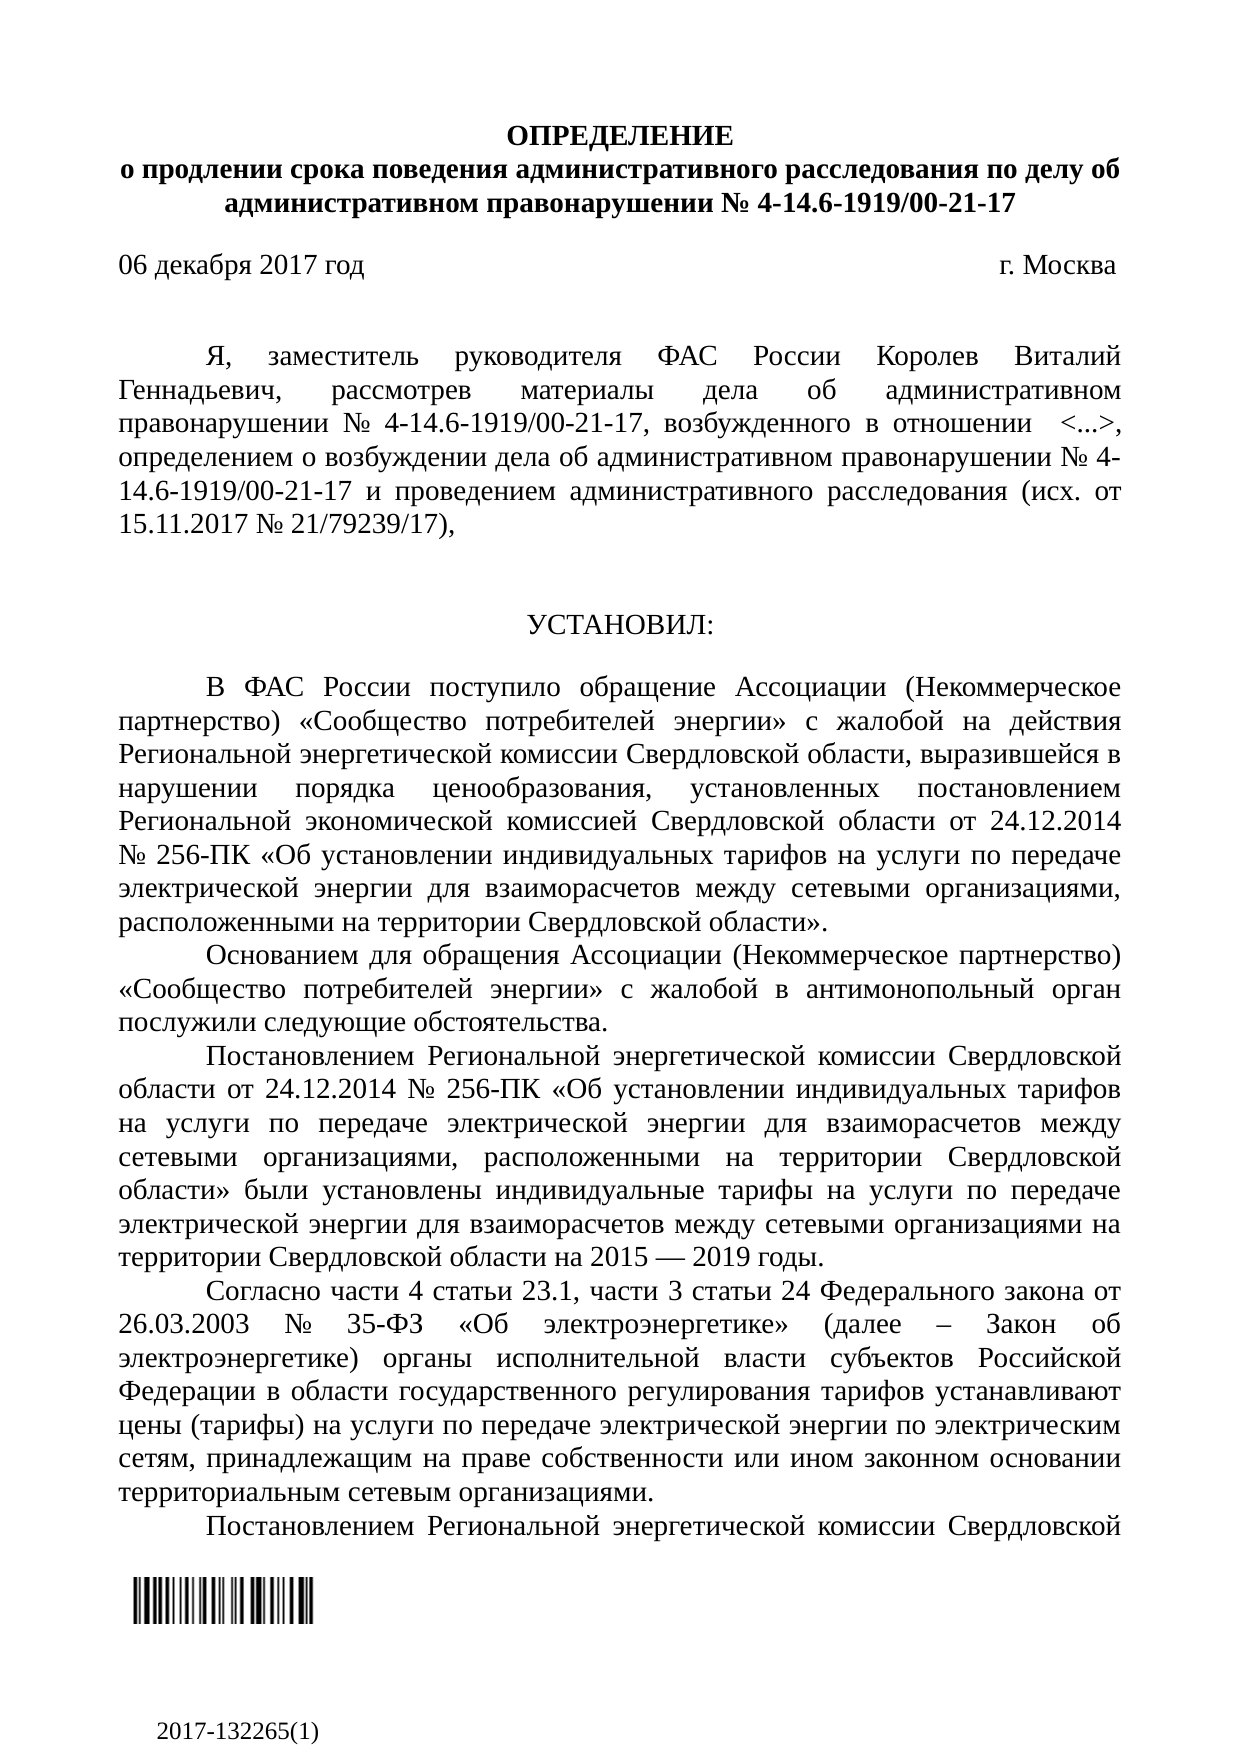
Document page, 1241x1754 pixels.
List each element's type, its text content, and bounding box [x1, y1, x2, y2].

text Постановлением Региональной энергетической комиссии Свердловской области от 24.12.2014 № 256-ПК «Об установлении индивидуальных тарифов на услуги по передаче электрической энергии для взаиморасчетов между сетевыми организациями, расположенными на территории Свердловской области» были установлены индивидуальные тарифы на услуги по передаче электрической энергии для взаиморасчетов между сетевыми организациями на территории Свердловской области на 2015 — 2019 годы. [118, 1038, 1122, 1273]
text Основанием для обращения Ассоциации (Некоммерческое партнерство) «Сообщество потребителей энергии» с жалобой в антимонопольный орган послужили следующие обстоятельства. [118, 937, 1122, 1038]
text ОПРЕДЕЛЕНИЕ о продлении срока поведения административного расследования по делу об административном правонарушении № 4-14.6-1919/00-21-17 [118, 118, 1122, 219]
text Согласно части 4 статьи 23.1, части 3 статьи 24 Федерального закона от 26.03.2003 № 35-ФЗ «Об электроэнергетике» (далее – Закон об электроэнергетике) органы исполнительной власти субъектов Российской Федерации в области государственного регулирования тарифов устанавливают цены (тарифы) на услуги по передаче электрической энергии по электрическим сетям, принадлежащим на праве собственности или ином законном основании территориальным сетевым организациями. [118, 1273, 1122, 1508]
picture [118, 1577, 331, 1624]
text 06 декабря 2017 год г. Москва [118, 247, 1122, 281]
text Постановлением Региональной энергетической комиссии Свердловской [118, 1508, 1122, 1541]
text УСТАНОВИЛ: [118, 607, 1122, 640]
text В ФАС России поступило обращение Ассоциации (Некоммерческое партнерство) «Сообщество потребителей энергии» с жалобой на действия Региональной энергетической комиссии Свердловской области, выразившейся в нарушении порядка ценообразования, установленных постановлением Региональной экономической комиссией Свердловской области от 24.12.2014 № 256-ПК «Об установлении индивидуальных тарифов на услуги по передаче электрической энергии для взаиморасчетов между сетевыми организациями, расположенными на территории Свердловской области». [118, 669, 1122, 937]
text Я, заместитель руководителя ФАС России Королев Виталий Геннадьевич, рассмотрев материалы дела об административном правонарушении № 4-14.6-1919/00-21-17, возбужденного в отношении <...>, определением о возбуждении дела об административном правонарушении № 4-14.6-1919/00-21-17 и проведением административного расследования (исх. от 15.11.2017 № 21/79239/17), [118, 338, 1122, 540]
